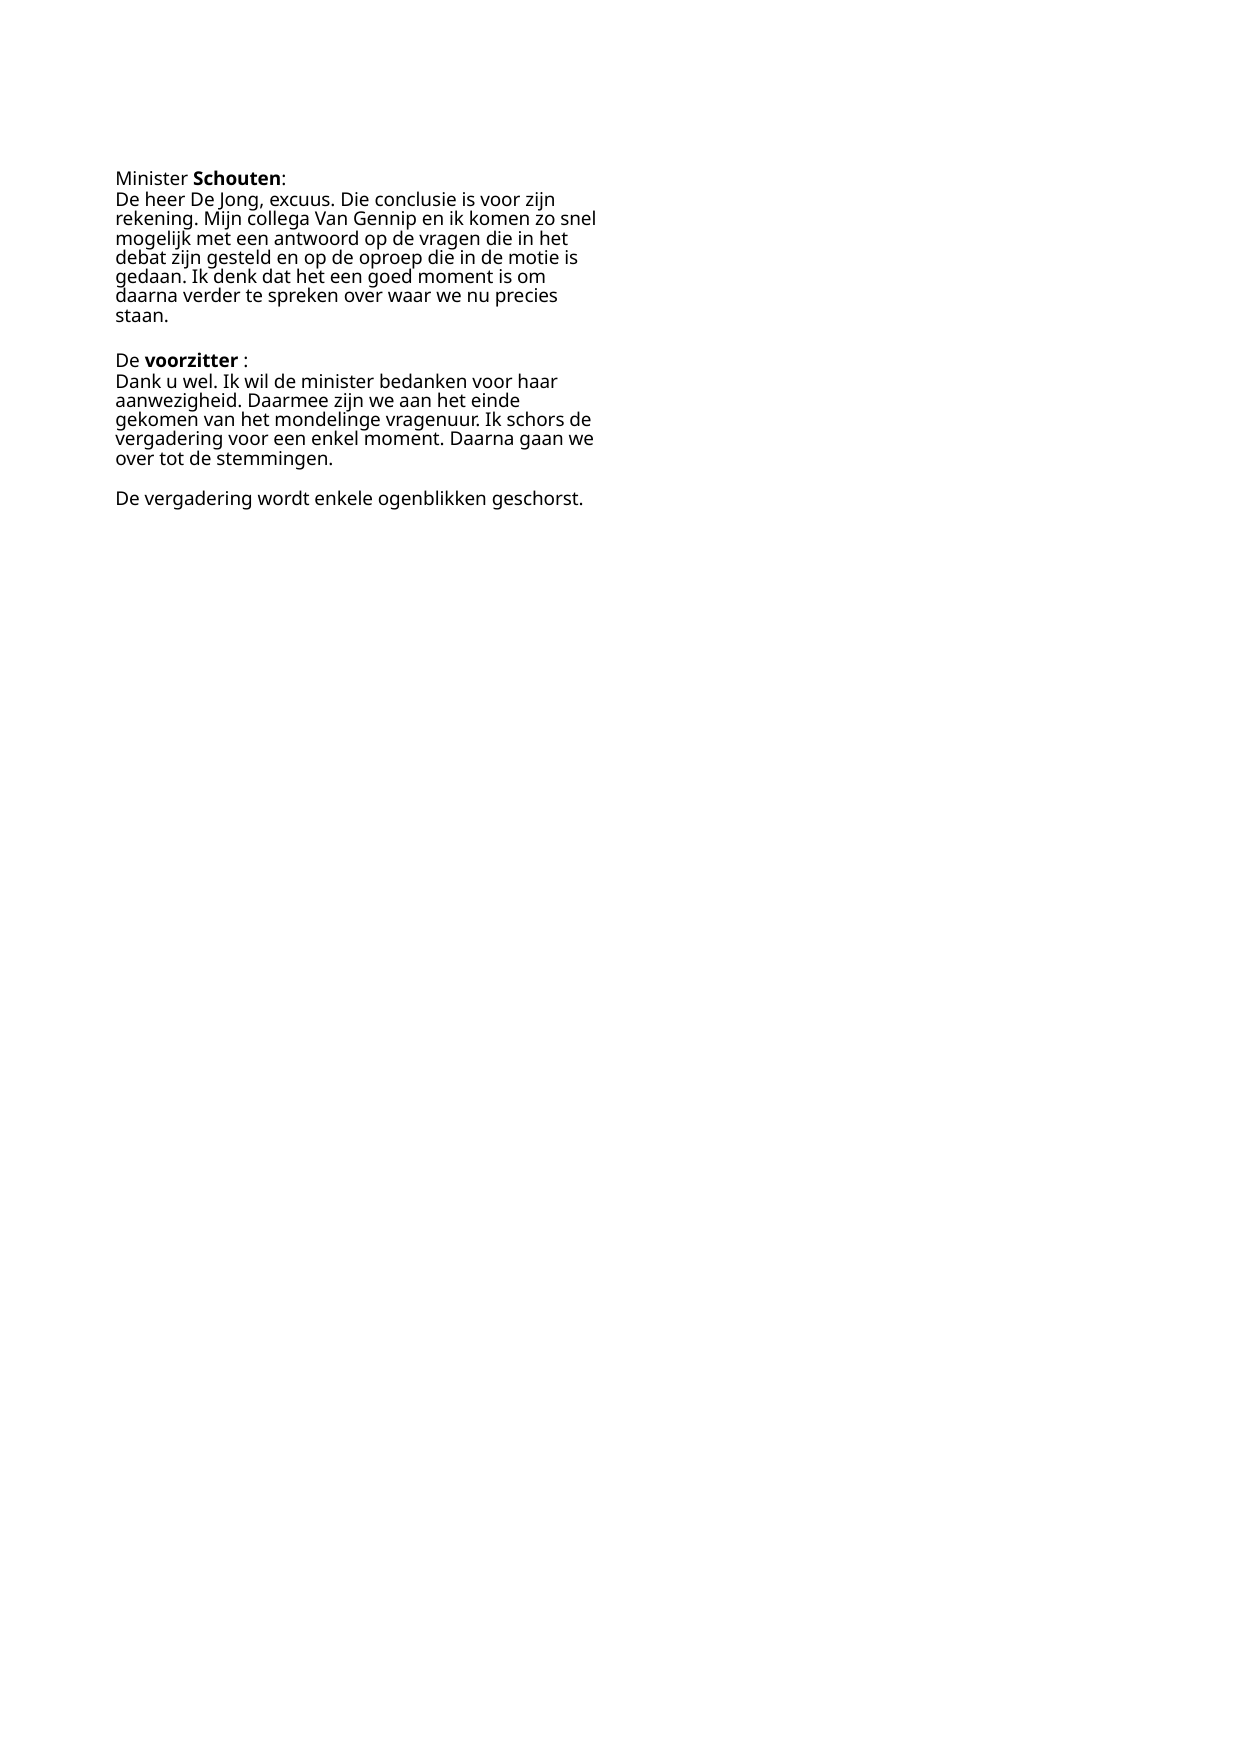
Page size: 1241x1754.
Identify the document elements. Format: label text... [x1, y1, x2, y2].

text De voorzitter : [115, 347, 605, 373]
text Dank u wel. Ik wil de minister bedanken voor haar aanwezigheid. Daarmee zijn we aan het einde gekomen van het mondelinge vragenuur. Ik schors de vergadering voor een enkel moment. Daarna gaan we over tot de stemmingen. [115, 373, 605, 469]
text Minister Schouten: [115, 165, 605, 191]
text De heer De Jong, excuus. Die conclusie is voor zijn rekening. Mijn collega Van Gennip en ik komen zo snel mogelijk met een antwoord op de vragen die in het debat zijn gesteld en op de oproep die in de motie is gedaan. Ik denk dat het een goed moment is om daarna verder te spreken over waar we nu precies staan. [115, 191, 605, 326]
text De vergadering wordt enkele ogenblikken geschorst. [115, 490, 605, 509]
